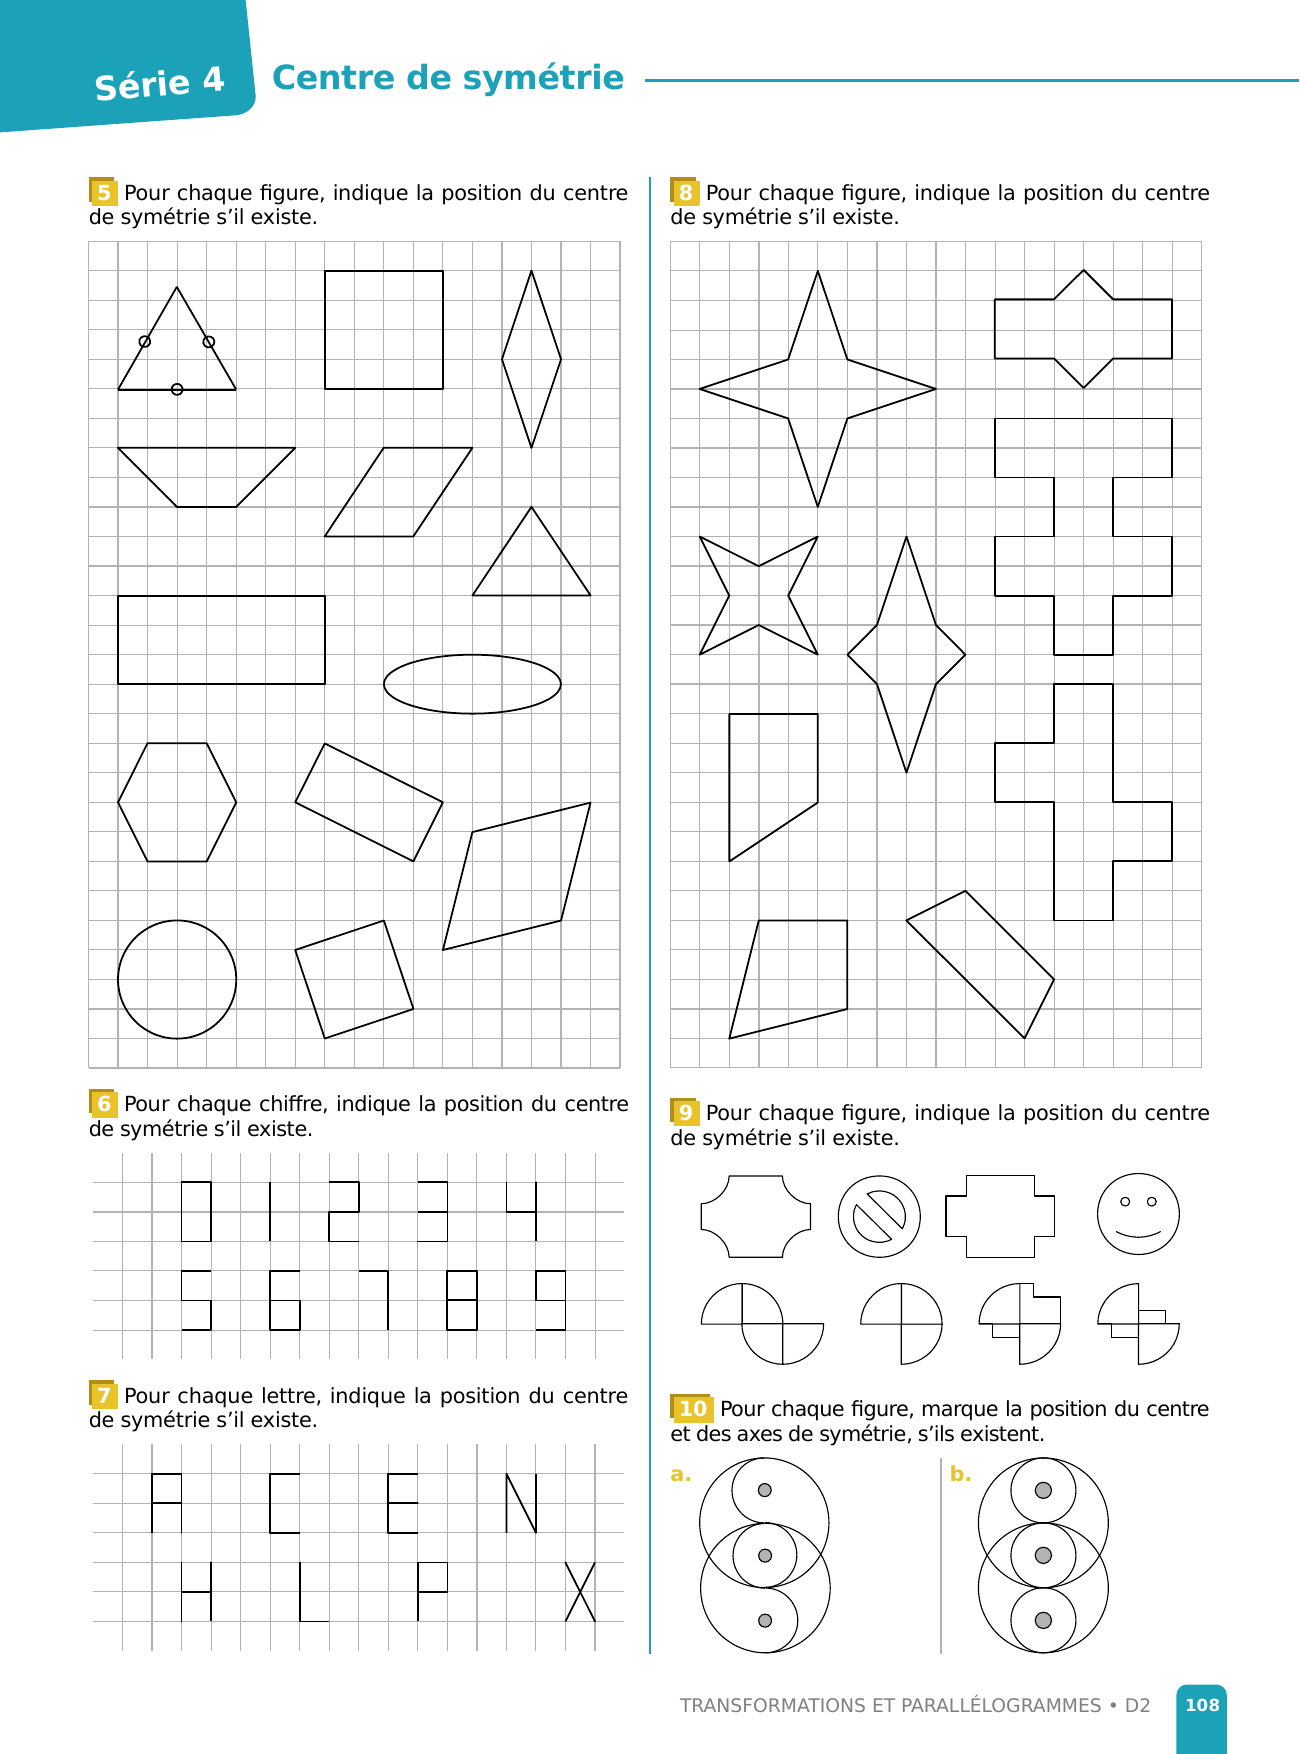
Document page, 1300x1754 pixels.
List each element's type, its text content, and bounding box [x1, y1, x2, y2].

text [1054, 1462, 1107, 1553]
text [1054, 1558, 1107, 1649]
text [1012, 1589, 1075, 1652]
text [1012, 1459, 1075, 1522]
subtitle Pour chaque figure, indique la position du centre de symétrie s’il existe. [88, 177, 629, 229]
subtitle Pour chaque lettre, indique la position du centre de symétrie s’il existe. [88, 1380, 629, 1432]
subtitle Pour chaque figure, indique la position du centre de symétrie s’il existe. [670, 177, 1211, 229]
subtitle Pour chaque figure, indique la position du centre de symétrie s’il existe. [670, 1098, 1211, 1150]
text [1057, 1458, 1211, 1653]
text [980, 1462, 1033, 1553]
text [980, 1558, 1032, 1648]
subtitle Pour chaque figure, marque la position du centre et des axes de symétrie, s’ils existent. [670, 1394, 1211, 1446]
text [1012, 1524, 1075, 1587]
subtitle Pour chaque chiffre, indique la position du centre de symétrie s’il existe. [88, 1089, 629, 1141]
text b. [949, 1458, 1030, 1653]
